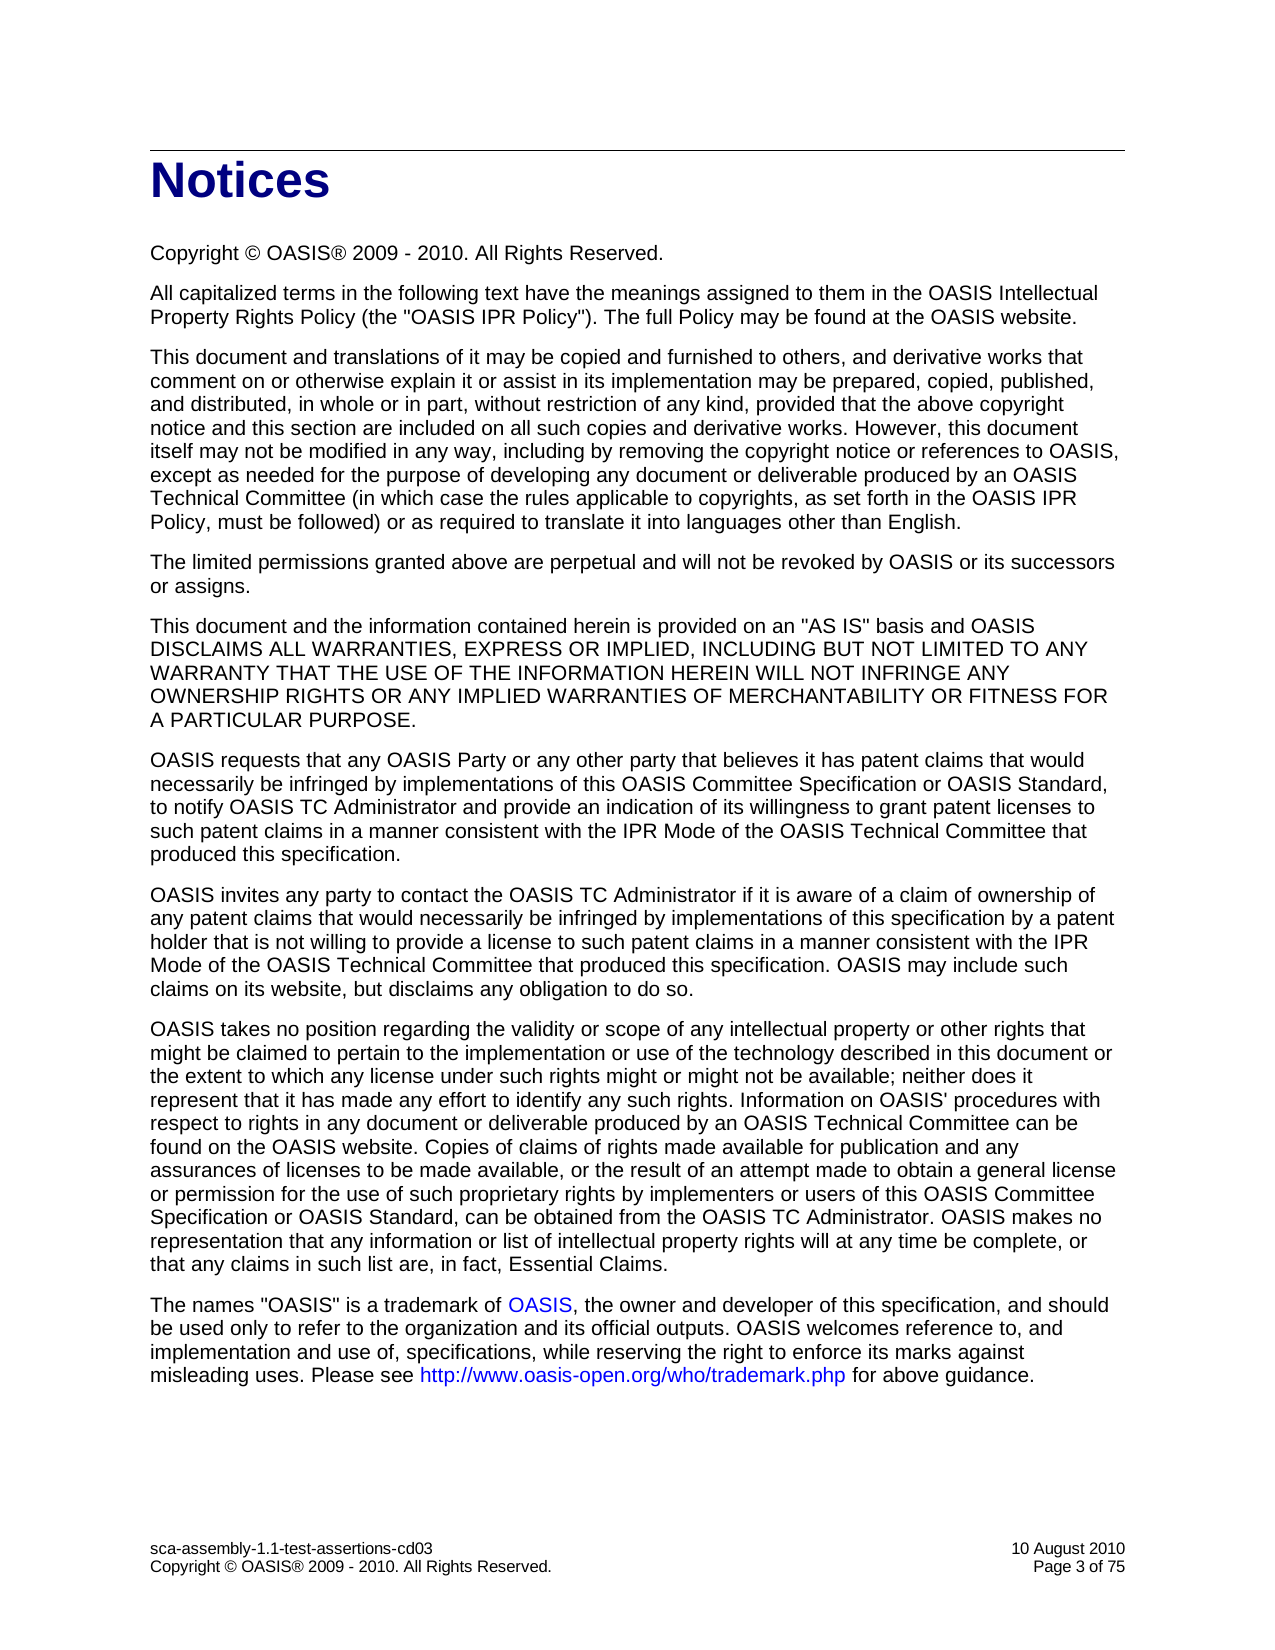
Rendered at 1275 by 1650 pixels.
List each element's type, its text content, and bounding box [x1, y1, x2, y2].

text This document and translations of it may be copied and furnished to others, and derivative works that comment on or otherwise explain it or assist in its implementation may be prepared, copied, published, and distributed, in whole or in part, without restriction of any kind, provided that the above copyright notice and this section are included on all such copies and derivative works. However, this document itself may not be modified in any way, including by removing the copyright notice or references to OASIS, except as needed for the purpose of developing any document or deliverable produced by an OASIS Technical Committee (in which case the rules applicable to copyrights, as set forth in the OASIS IPR Policy, must be followed) or as required to translate it into languages other than English. [150, 346, 1125, 534]
text The limited permissions granted above are perpetual and will not be revoked by OASIS or its successors or assigns. [150, 551, 1125, 598]
text This document and the information contained herein is provided on an "AS IS" basis and OASIS DISCLAIMS ALL WARRANTIES, EXPRESS OR IMPLIED, INCLUDING BUT NOT LIMITED TO ANY WARRANTY THAT THE USE OF THE INFORMATION HEREIN WILL NOT INFRINGE ANY OWNERSHIP RIGHTS OR ANY IMPLIED WARRANTIES OF MERCHANTABILITY OR FITNESS FOR A PARTICULAR PURPOSE. [150, 614, 1125, 732]
text OASIS requests that any OASIS Party or any other party that believes it has patent claims that would necessarily be infringed by implementations of this OASIS Committee Specification or OASIS Standard, to notify OASIS TC Administrator and provide an indication of its willingness to grant patent licenses to such patent claims in a manner consistent with the IPR Mode of the OASIS Technical Committee that produced this specification. [150, 749, 1125, 866]
text Copyright © OASIS® 2009 - 2010. All Rights Reserved. [150, 242, 1125, 265]
title Notices [150, 151, 1125, 208]
text The names "OASIS" is a trademark of OASIS, the owner and developer of this specification, and should be used only to refer to the organization and its official outputs. OASIS welcomes reference to, and implementation and use of, specifications, while reserving the right to enforce its marks against misleading uses. Please see http://www.oasis-open.org/who/trademark.php for above guidance. [150, 1293, 1125, 1387]
text All capitalized terms in the following text have the meanings assigned to them in the OASIS Intellectual Property Rights Policy (the "OASIS IPR Policy"). The full Policy may be found at the OASIS website. [150, 282, 1125, 329]
text OASIS takes no position regarding the validity or scope of any intellectual property or other rights that might be claimed to pertain to the implementation or use of the technology described in this document or the extent to which any license under such rights might or might not be available; neither does it represent that it has made any effort to identify any such rights. Information on OASIS' procedures with respect to rights in any document or deliverable produced by an OASIS Technical Committee can be found on the OASIS website. Copies of claims of rights made available for publication and any assurances of licenses to be made available, or the result of an attempt made to obtain a general license or permission for the use of such proprietary rights by implementers or users of this OASIS Committee Specification or OASIS Standard, can be obtained from the OASIS TC Administrator. OASIS makes no representation that any information or list of intellectual property rights will at any time be complete, or that any claims in such list are, in fact, Essential Claims. [150, 1017, 1125, 1276]
text OASIS invites any party to contact the OASIS TC Administrator if it is aware of a claim of ownership of any patent claims that would necessarily be infringed by implementations of this specification by a patent holder that is not willing to provide a license to such patent claims in a manner consistent with the IPR Mode of the OASIS Technical Committee that produced this specification. OASIS may include such claims on its website, but disclaims any obligation to do so. [150, 883, 1125, 1001]
